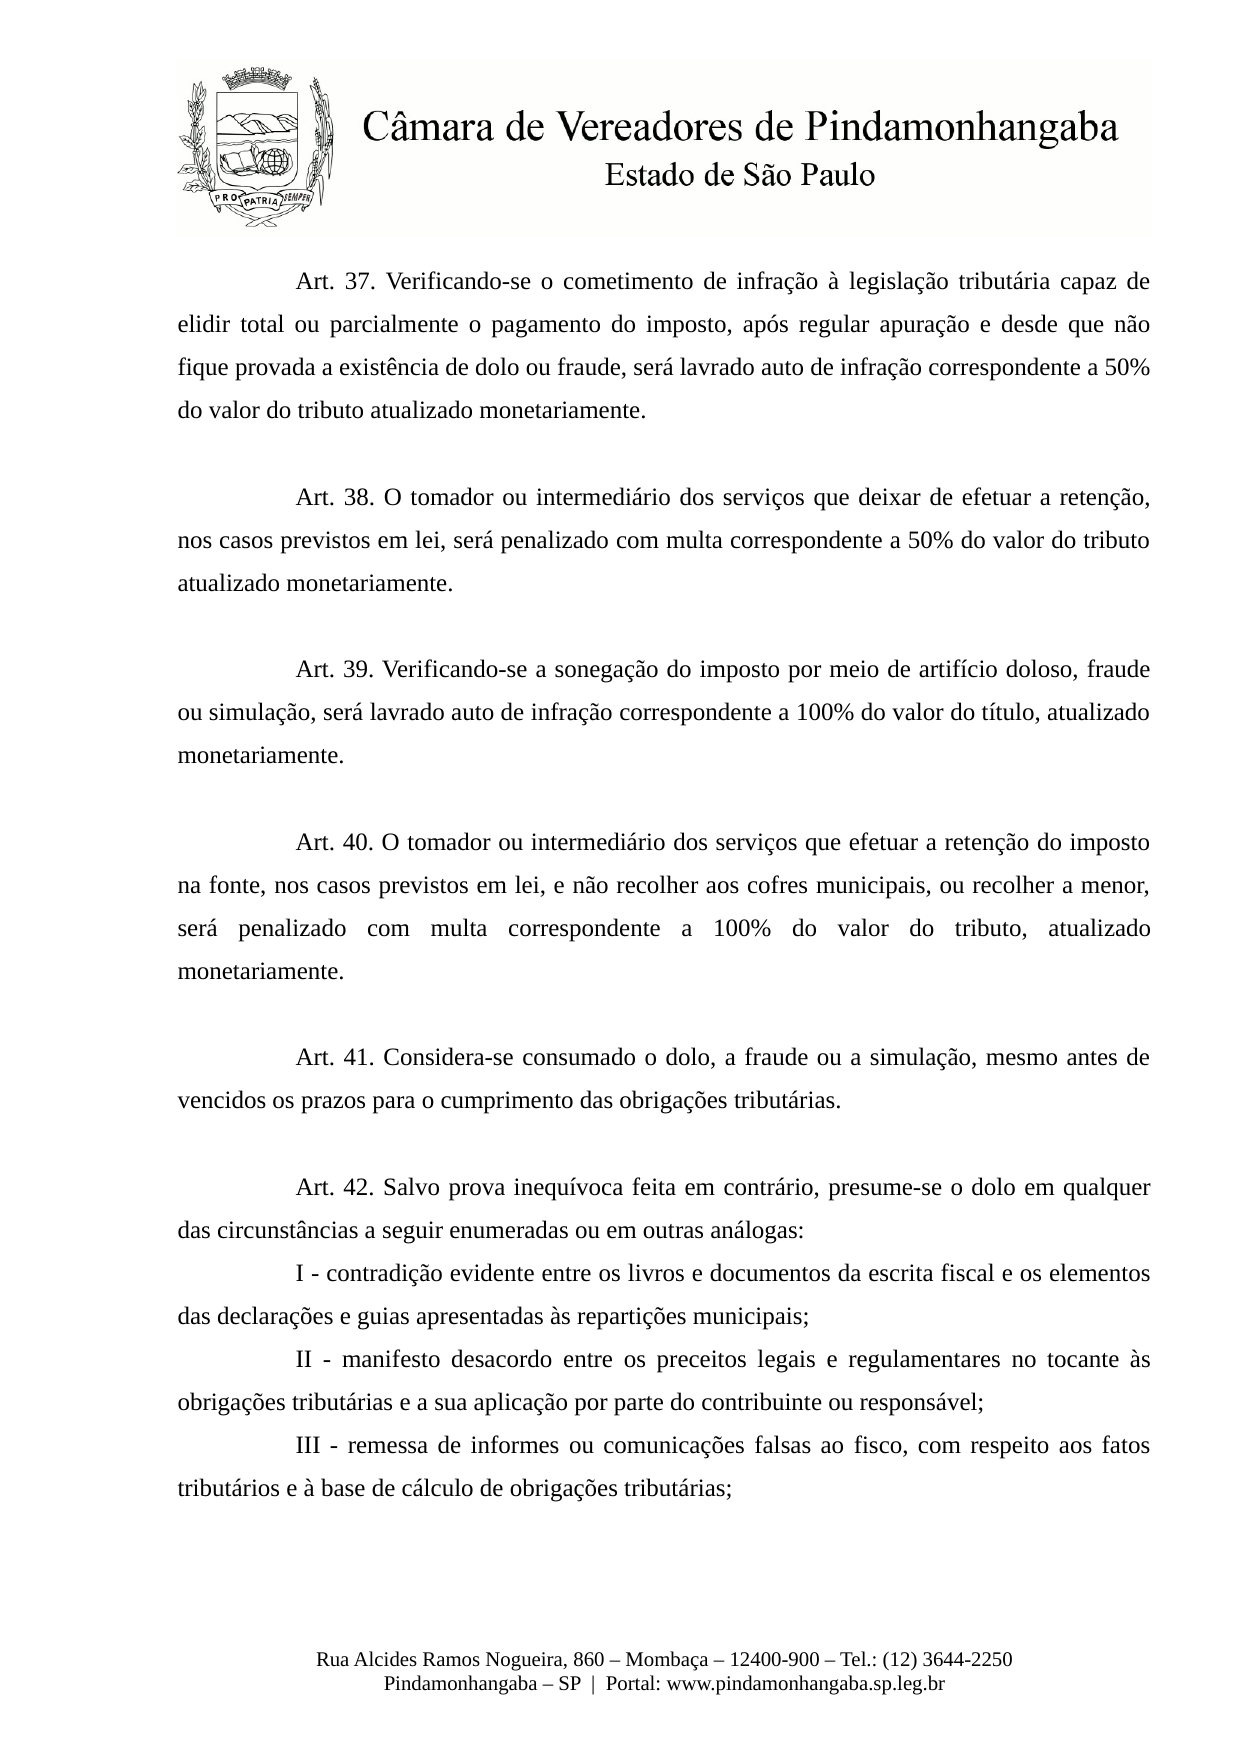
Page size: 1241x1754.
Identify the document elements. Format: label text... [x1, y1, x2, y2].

text I - contradição evidente entre os livros e documentos da escrita fiscal e os elementos das declarações e guias apresentadas às repartições municipais; [177, 1258, 1152, 1330]
text Art. 39. Verificando-se a sonegação do imposto por meio de artifício doloso, fraude ou simulação, será lavrado auto de infração correspondente a 100% do valor do título, atualizado monetariamente. [177, 654, 1152, 769]
text II - manifesto desacordo entre os preceitos legais e regulamentares no tocante às obrigações tributárias e a sua aplicação por parte do contribuinte ou responsável; [177, 1344, 1152, 1416]
text Art. 40. O tomador ou intermediário dos serviços que efetuar a retenção do imposto na fonte, nos casos previstos em lei, e não recolher aos cofres municipais, ou recolher a menor, será penalizado com multa correspondente a 100% do valor do tributo, atualizado monetariamente. [177, 827, 1152, 985]
text Art. 37. Verificando-se o cometimento de infração à legislação tributária capaz de elidir total ou parcialmente o pagamento do imposto, após regular apuração e desde que não fique provada a existência de dolo ou fraude, será lavrado auto de infração correspondente a 50% do valor do tributo atualizado monetariamente. [177, 266, 1152, 424]
text Art. 41. Considera-se consumado o dolo, a fraude ou a simulação, mesmo antes de vencidos os prazos para o cumprimento das obrigações tributárias. [177, 1042, 1152, 1114]
picture [177, 59, 1152, 236]
text Art. 42. Salvo prova inequívoca feita em contrário, presume-se o dolo em qualquer das circunstâncias a seguir enumeradas ou em outras análogas: [177, 1172, 1152, 1243]
text Art. 38. O tomador ou intermediário dos serviços que deixar de efetuar a retenção, nos casos previstos em lei, será penalizado com multa correspondente a 50% do valor do tributo atualizado monetariamente. [177, 482, 1152, 597]
text III - remessa de informes ou comunicações falsas ao fisco, com respeito aos fatos tributários e à base de cálculo de obrigações tributárias; [177, 1430, 1152, 1502]
